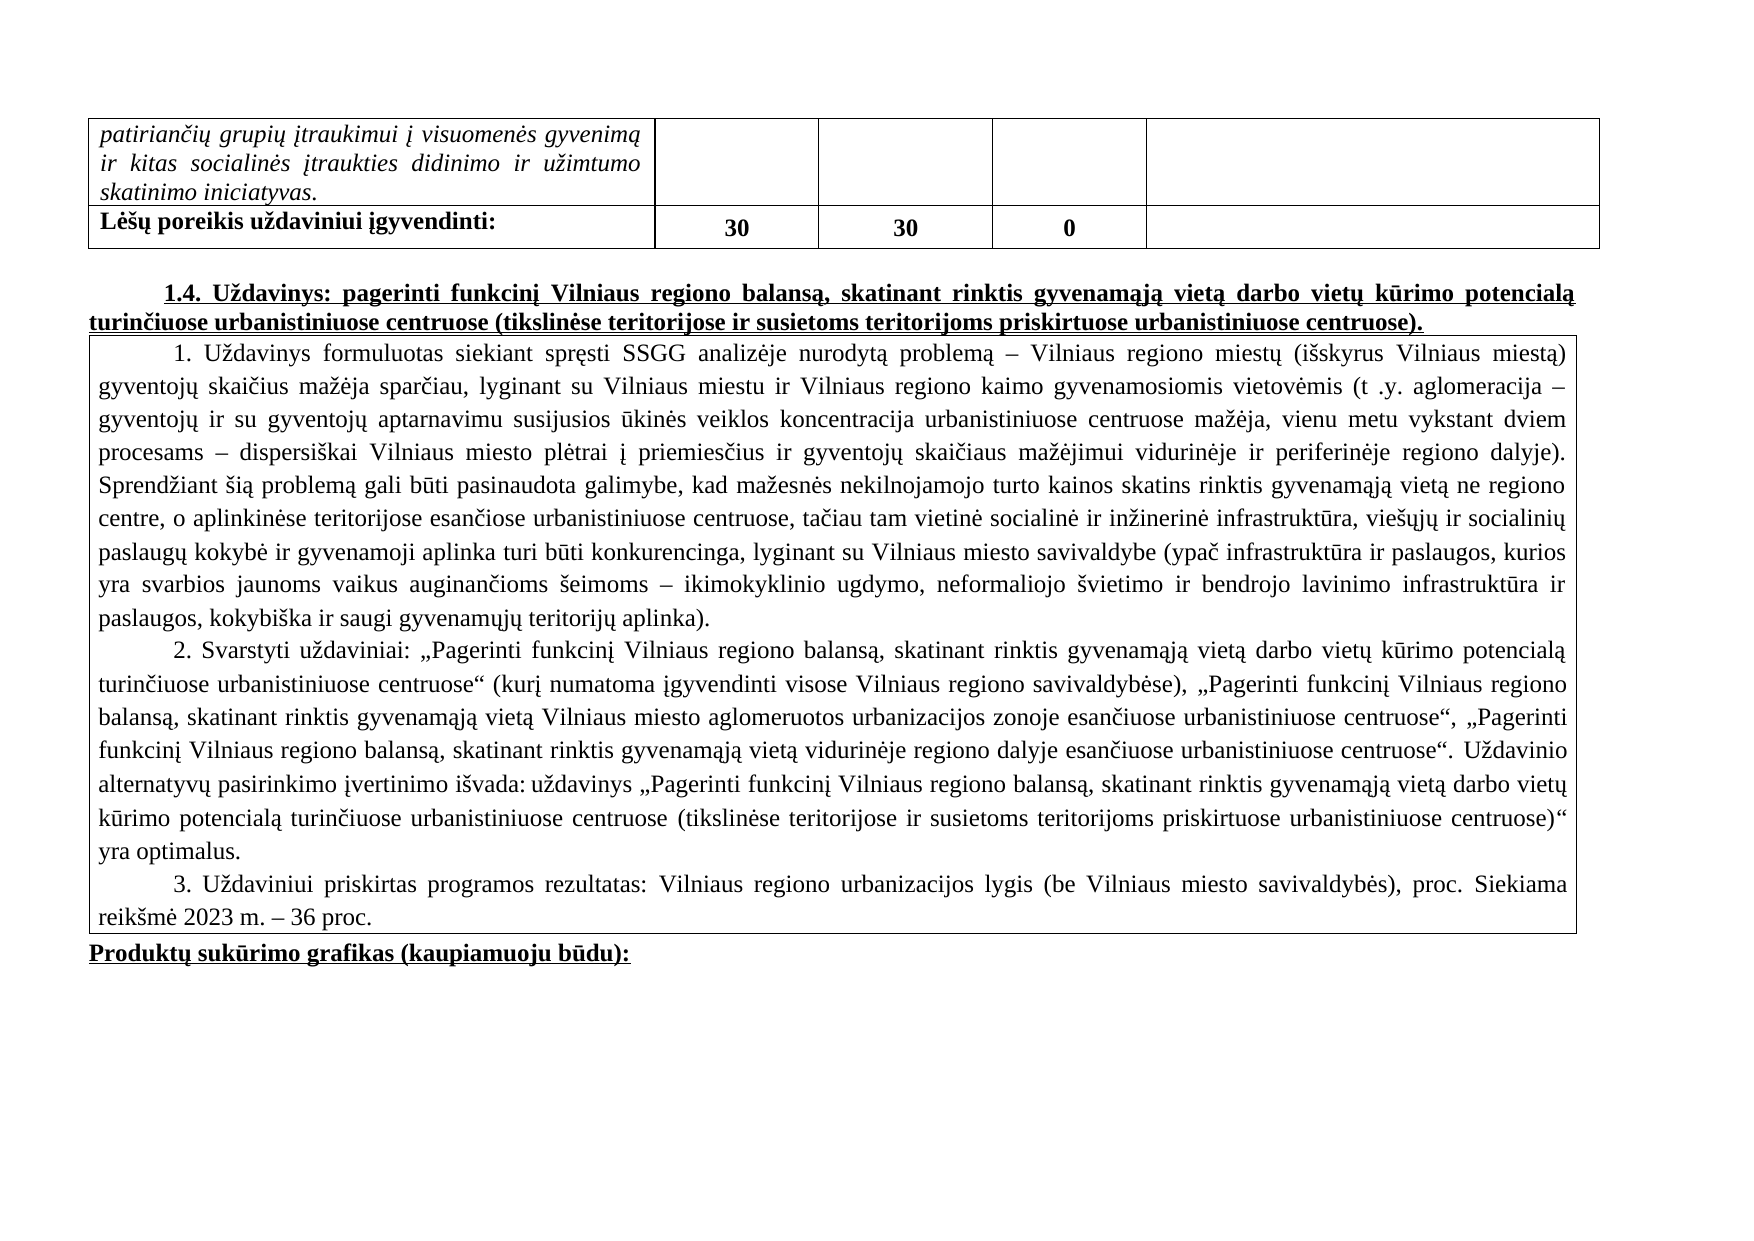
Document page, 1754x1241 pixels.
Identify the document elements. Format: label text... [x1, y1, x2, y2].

text 1.4. Uždavinys: pagerinti funkcinį Vilniaus regiono balansą, skatinant rinktis gyvenamąją vietą darbo vietų kūrimo potencialą turinčiuose urbanistiniuose centruose (tikslinėse teritorijose ir susietoms teritorijoms priskirtuose urbanistiniuose centruose). [89, 278, 1577, 335]
text 2. Svarstyti uždaviniai: „Pagerinti funkcinį Vilniaus regiono balansą, skatinant rinktis gyvenamąją vietą darbo vietų kūrimo potencialą turinčiuose urbanistiniuose centruose“ (kurį numatoma įgyvendinti visose Vilniaus regiono savivaldybėse), „Pagerinti funkcinį Vilniaus regiono balansą, skatinant rinktis gyvenamąją vietą Vilniaus miesto aglomeruotos urbanizacijos zonoje esančiuose urbanistiniuose centruose“, „Pagerinti funkcinį Vilniaus regiono balansą, skatinant rinktis gyvenamąją vietą vidurinėje regiono dalyje esančiuose urbanistiniuose centruose“. Uždavinio alternatyvų pasirinkimo įvertinimo išvada: uždavinys „Pagerinti funkcinį Vilniaus regiono balansą, skatinant rinktis gyvenamąją vietą darbo vietų kūrimo potencialą turinčiuose urbanistiniuose centruose (tikslinėse teritorijose ir susietoms teritorijoms priskirtuose urbanistiniuose centruose)“ yra optimalus. [90, 632, 1576, 864]
table_cell 30 [656, 206, 818, 248]
table_cell 30 [819, 206, 992, 248]
text Produktų sukūrimo grafikas (kaupiamuoju būdu): [89, 938, 1577, 967]
table_cell [656, 119, 818, 205]
table_cell [993, 119, 1146, 205]
table_cell Lėšų poreikis uždaviniui įgyvendinti: [89, 206, 654, 248]
table_cell 0 [993, 206, 1146, 248]
table_cell [819, 119, 992, 205]
text 1. Uždavinys formuluotas siekiant spręsti SSGG analizėje nurodytą problemą – Vilniaus regiono miestų (išskyrus Vilniaus miestą) gyventojų skaičius mažėja sparčiau, lyginant su Vilniaus miestu ir Vilniaus regiono kaimo gyvenamosiomis vietovėmis (t .y. aglomeracija – gyventojų ir su gyventojų aptarnavimu susijusios ūkinės veiklos koncentracija urbanistiniuose centruose mažėja, vienu metu vykstant dviem procesams – dispersiškai Vilniaus miesto plėtrai į priemiesčius ir gyventojų skaičiaus mažėjimui vidurinėje ir periferinėje regiono dalyje). Sprendžiant šią problemą gali būti pasinaudota galimybe, kad mažesnės nekilnojamojo turto kainos skatins rinktis gyvenamąją vietą ne regiono centre, o aplinkinėse teritorijose esančiose urbanistiniuose centruose, tačiau tam vietinė socialinė ir inžinerinė infrastruktūra, viešųjų ir socialinių paslaugų kokybė ir gyvenamoji aplinka turi būti konkurencinga, lyginant su Vilniaus miesto savivaldybe (ypač infrastruktūra ir paslaugos, kurios yra svarbios jaunoms vaikus auginančioms šeimoms – ikimokyklinio ugdymo, neformaliojo švietimo ir bendrojo lavinimo infrastruktūra ir paslaugos, kokybiška ir saugi gyvenamųjų teritorijų aplinka). [90, 336, 1576, 631]
table_cell [1147, 206, 1599, 248]
table_cell patiriančių grupių įtraukimui į visuomenės gyvenimą ir kitas socialinės įtraukties didinimo ir užimtumo skatinimo iniciatyvas. [89, 119, 654, 205]
text 3. Uždaviniui priskirtas programos rezultatas: Vilniaus regiono urbanizacijos lygis (be Vilniaus miesto savivaldybės), proc. Siekiama reikšmė 2023 m. – 36 proc. [90, 866, 1576, 933]
table_cell [1147, 119, 1599, 205]
